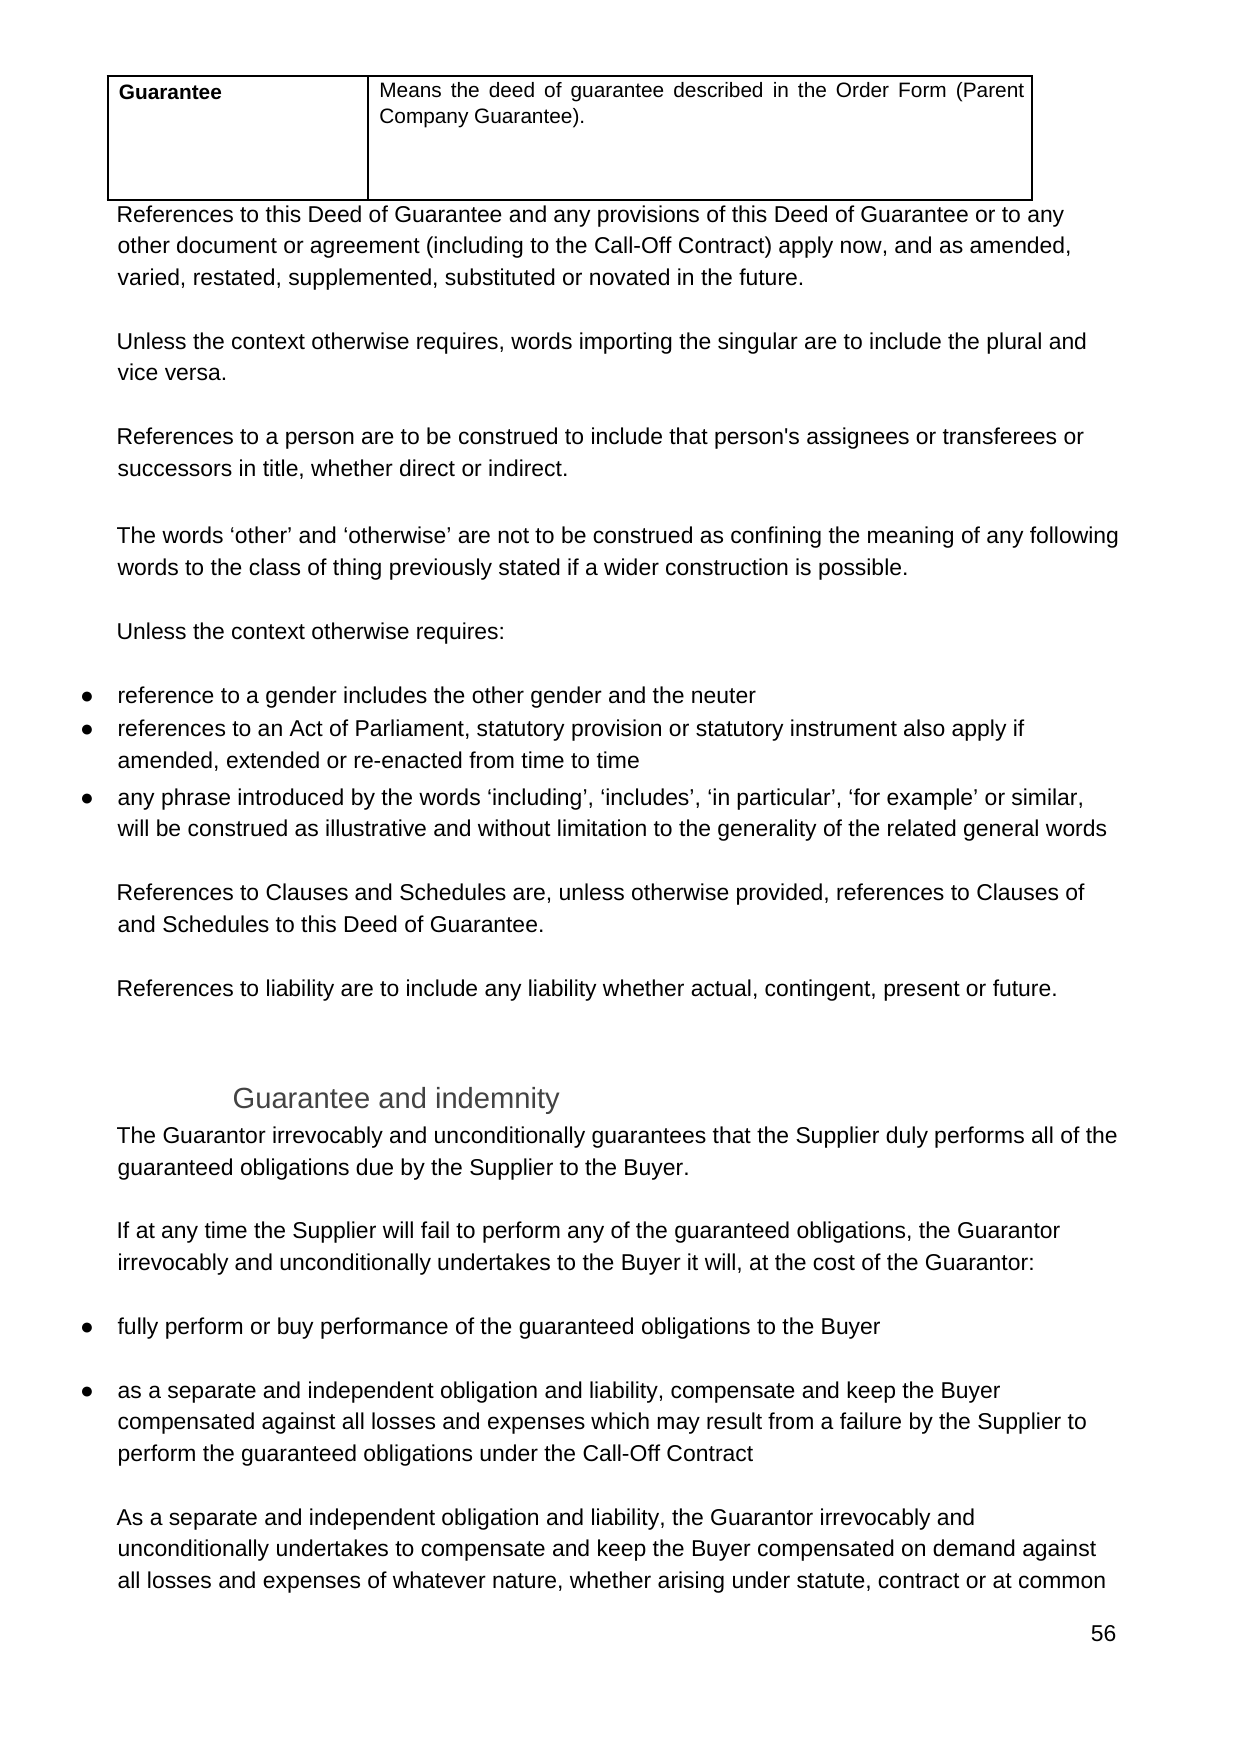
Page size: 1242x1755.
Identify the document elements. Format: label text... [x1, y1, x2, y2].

text Unless the context otherwise requires: [116, 618, 1121, 644]
text As a separate and independent obligation and liability, the Guarantor irrevocably and unconditionally undertakes to compensate and keep the Buyer compensated on demand against all losses and expenses of whatever nature, whether arising under statute, contract or at common [116, 1503, 1121, 1593]
text References to Clauses and Schedules are, unless otherwise provided, references to Clauses of and Schedules to this Deed of Guarantee. [116, 879, 1121, 937]
text If at any time the Supplier will fail to perform any of the guaranteed obligations, the Guarantor irrevocably and unconditionally undertakes to the Buyer it will, at the cost of the Guarantor: [116, 1217, 1121, 1275]
list any phrase introduced by the words ‘including’, ‘includes’, ‘in particular’, ‘for example’ or similar, will be construed as illustrative and without limitation to the generality of the related general words [80, 784, 1121, 842]
table_cell Guarantee [109, 77, 367, 198]
text Unless the context otherwise requires, words importing the singular are to include the plural and vice versa. [116, 328, 1121, 386]
list as a separate and independent obligation and liability, compensate and keep the Buyer compensated against all losses and expenses which may result from a failure by the Supplier to perform the guaranteed obligations under the Call-Off Contract [80, 1377, 1121, 1466]
text References to a person are to be construed to include that person's assignees or transferees or successors in title, whether direct or indirect. [116, 423, 1121, 481]
text References to this Deed of Guarantee and any provisions of this Deed of Guarantee or to any other document or agreement (including to the Call-Off Contract) apply now, and as amended, varied, restated, supplemented, substituted or novated in the future. [116, 201, 1121, 290]
list fully perform or buy performance of the guaranteed obligations to the Buyer [80, 1313, 1121, 1339]
list reference to a gender includes the other gender and the neuter [80, 682, 1121, 708]
text References to liability are to include any liability whether actual, contingent, present or future. [116, 974, 1121, 1001]
text The words ‘other’ and ‘otherwise’ are not to be construed as confining the meaning of any following words to the class of thing previously stated if a wider construction is possible. [116, 522, 1121, 580]
list references to an Act of Parliament, statutory provision or statutory instrument also apply if amended, extended or re-enacted from time to time [80, 715, 1121, 773]
subtitle Guarantee and indemnity [116, 1081, 1122, 1115]
text The Guarantor irrevocably and unconditionally guarantees that the Supplier duly performs all of the guaranteed obligations due by the Supplier to the Buyer. [116, 1122, 1121, 1180]
table_cell Means the deed of guarantee described in the Order Form (Parent Company Guarantee). [369, 77, 1031, 198]
